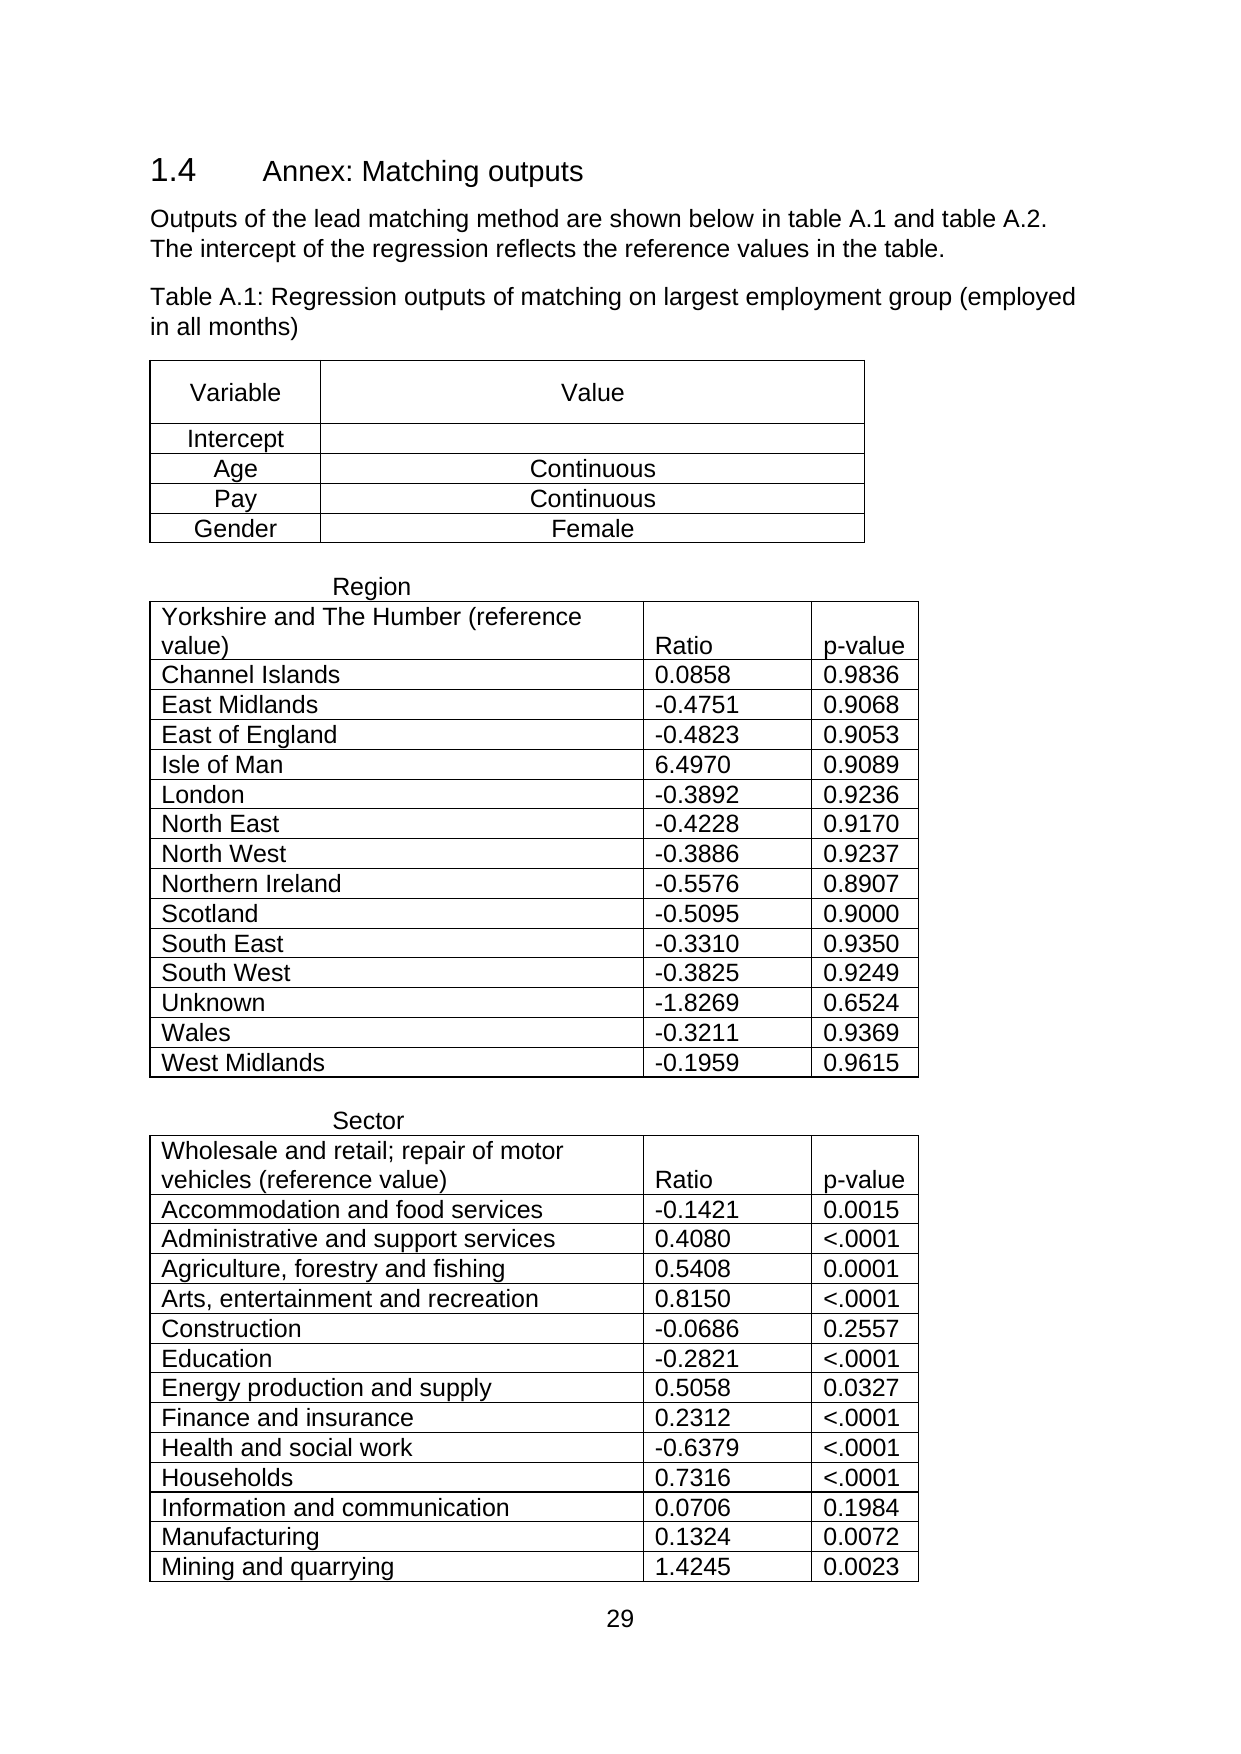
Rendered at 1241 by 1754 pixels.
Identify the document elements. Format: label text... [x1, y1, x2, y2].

table_cell Finance and insurance [151, 1403, 643, 1432]
table_cell Health and social work [151, 1433, 643, 1462]
table_cell 0.9836 [812, 660, 918, 689]
table_cell -0.1959 [644, 1048, 811, 1076]
table_cell Arts, entertainment and recreation [151, 1284, 643, 1313]
table_cell Ratio [644, 1136, 811, 1193]
table_cell Pay [151, 484, 320, 512]
table_cell -0.1421 [644, 1195, 811, 1223]
table_cell Construction [151, 1314, 643, 1342]
table_cell -0.4751 [644, 690, 811, 719]
table_cell 0.9053 [812, 720, 918, 749]
table_cell [321, 424, 864, 453]
table_cell 0.8907 [812, 869, 918, 898]
table_cell [150, 1078, 321, 1135]
table_cell <.0001 [812, 1403, 918, 1432]
table_cell Female [321, 514, 864, 542]
table_cell Region [321, 543, 864, 601]
table_cell Unknown [151, 988, 643, 1017]
table_cell 0.9236 [812, 780, 918, 808]
table_header Value [321, 361, 864, 423]
table_cell -0.3886 [644, 839, 811, 868]
table_cell 0.0858 [644, 660, 811, 689]
table_cell Yorkshire and The Humber (reference value) [151, 602, 643, 659]
table_cell 0.0327 [812, 1373, 918, 1402]
table_cell Isle of Man [151, 750, 643, 778]
table_cell Ratio [644, 602, 811, 659]
table_cell [865, 513, 918, 542]
table_cell Information and communication [151, 1493, 643, 1521]
table_cell Age [151, 454, 320, 483]
table_cell -0.3310 [644, 929, 811, 957]
table_cell [865, 423, 918, 453]
table_cell 0.5408 [644, 1254, 811, 1283]
table_cell 0.2312 [644, 1403, 811, 1432]
table_cell 0.9089 [812, 750, 918, 778]
table_cell -0.2821 [644, 1344, 811, 1372]
table_cell 0.0072 [812, 1522, 918, 1551]
table_cell East of England [151, 720, 643, 749]
table_cell South West [151, 958, 643, 987]
table_cell 0.1324 [644, 1522, 811, 1551]
table_cell p-value [812, 1136, 918, 1193]
table_cell -0.5095 [644, 899, 811, 927]
text Outputs of the lead matching method are shown below in table A.1 and table A.2. The intercept of the regression reflects the reference values in the table. [150, 203, 1090, 263]
table_cell Households [151, 1463, 643, 1491]
table_cell Education [151, 1344, 643, 1372]
table_cell [865, 1078, 918, 1135]
table_cell Accommodation and food services [151, 1195, 643, 1223]
table_cell [865, 483, 918, 512]
table_cell 0.9237 [812, 839, 918, 868]
table_cell -0.4823 [644, 720, 811, 749]
table_cell Continuous [321, 484, 864, 512]
table_cell <.0001 [812, 1463, 918, 1491]
table_cell Agriculture, forestry and fishing [151, 1254, 643, 1283]
table_cell 0.6524 [812, 988, 918, 1017]
table_cell 0.1984 [812, 1493, 918, 1521]
table_cell 0.0015 [812, 1195, 918, 1223]
table_cell 0.0706 [644, 1493, 811, 1521]
table_cell <.0001 [812, 1224, 918, 1253]
table_cell <.0001 [812, 1433, 918, 1462]
table_cell South East [151, 929, 643, 957]
table_cell 0.9068 [812, 690, 918, 719]
table_cell -0.0686 [644, 1314, 811, 1342]
table_cell Continuous [321, 454, 864, 483]
table_cell Wales [151, 1018, 643, 1047]
table_cell 0.7316 [644, 1463, 811, 1491]
text Table A.1: Regression outputs of matching on largest employment group (employed in all months) [150, 282, 1090, 341]
table_cell Intercept [151, 424, 320, 453]
table_cell -0.3825 [644, 958, 811, 987]
table_cell Northern Ireland [151, 869, 643, 898]
table_cell [865, 542, 918, 601]
table_cell -0.6379 [644, 1433, 811, 1462]
table_cell 0.0023 [812, 1552, 918, 1581]
table_cell Sector [321, 1078, 864, 1135]
table_cell -0.4228 [644, 809, 811, 838]
table_header Variable [151, 361, 320, 423]
table_cell Gender [151, 514, 320, 542]
table_cell Manufacturing [151, 1522, 643, 1551]
table_cell Administrative and support services [151, 1224, 643, 1253]
table_cell Mining and quarrying [151, 1552, 643, 1581]
table_cell [865, 453, 918, 483]
table_cell 0.9000 [812, 899, 918, 927]
table_cell 0.8150 [644, 1284, 811, 1313]
table_cell <.0001 [812, 1344, 918, 1372]
table_cell North East [151, 809, 643, 838]
table_cell 1.4245 [644, 1552, 811, 1581]
table_cell -1.8269 [644, 988, 811, 1017]
table_cell 0.0001 [812, 1254, 918, 1283]
table_cell -0.3892 [644, 780, 811, 808]
table_cell -0.5576 [644, 869, 811, 898]
table_cell 0.5058 [644, 1373, 811, 1402]
table_cell <.0001 [812, 1284, 918, 1313]
table_header [865, 360, 918, 423]
table_cell 0.4080 [644, 1224, 811, 1253]
table_cell 0.9369 [812, 1018, 918, 1047]
table_cell Scotland [151, 899, 643, 927]
table_cell 0.9170 [812, 809, 918, 838]
table_cell 0.9350 [812, 929, 918, 957]
table_cell -0.3211 [644, 1018, 811, 1047]
table_cell Wholesale and retail; repair of motor vehicles (reference value) [151, 1136, 643, 1193]
table_cell p-value [812, 602, 918, 659]
table_cell 0.9615 [812, 1048, 918, 1076]
table_cell London [151, 780, 643, 808]
table_cell [150, 543, 321, 601]
table_cell Energy production and supply [151, 1373, 643, 1402]
table_cell 6.4970 [644, 750, 811, 778]
table_cell North West [151, 839, 643, 868]
table_cell Channel Islands [151, 660, 643, 689]
table_cell 0.9249 [812, 958, 918, 987]
table_cell West Midlands [151, 1048, 643, 1076]
table_cell 0.2557 [812, 1314, 918, 1342]
table_cell East Midlands [151, 690, 643, 719]
subtitle Annex: Matching outputs [150, 150, 1090, 188]
